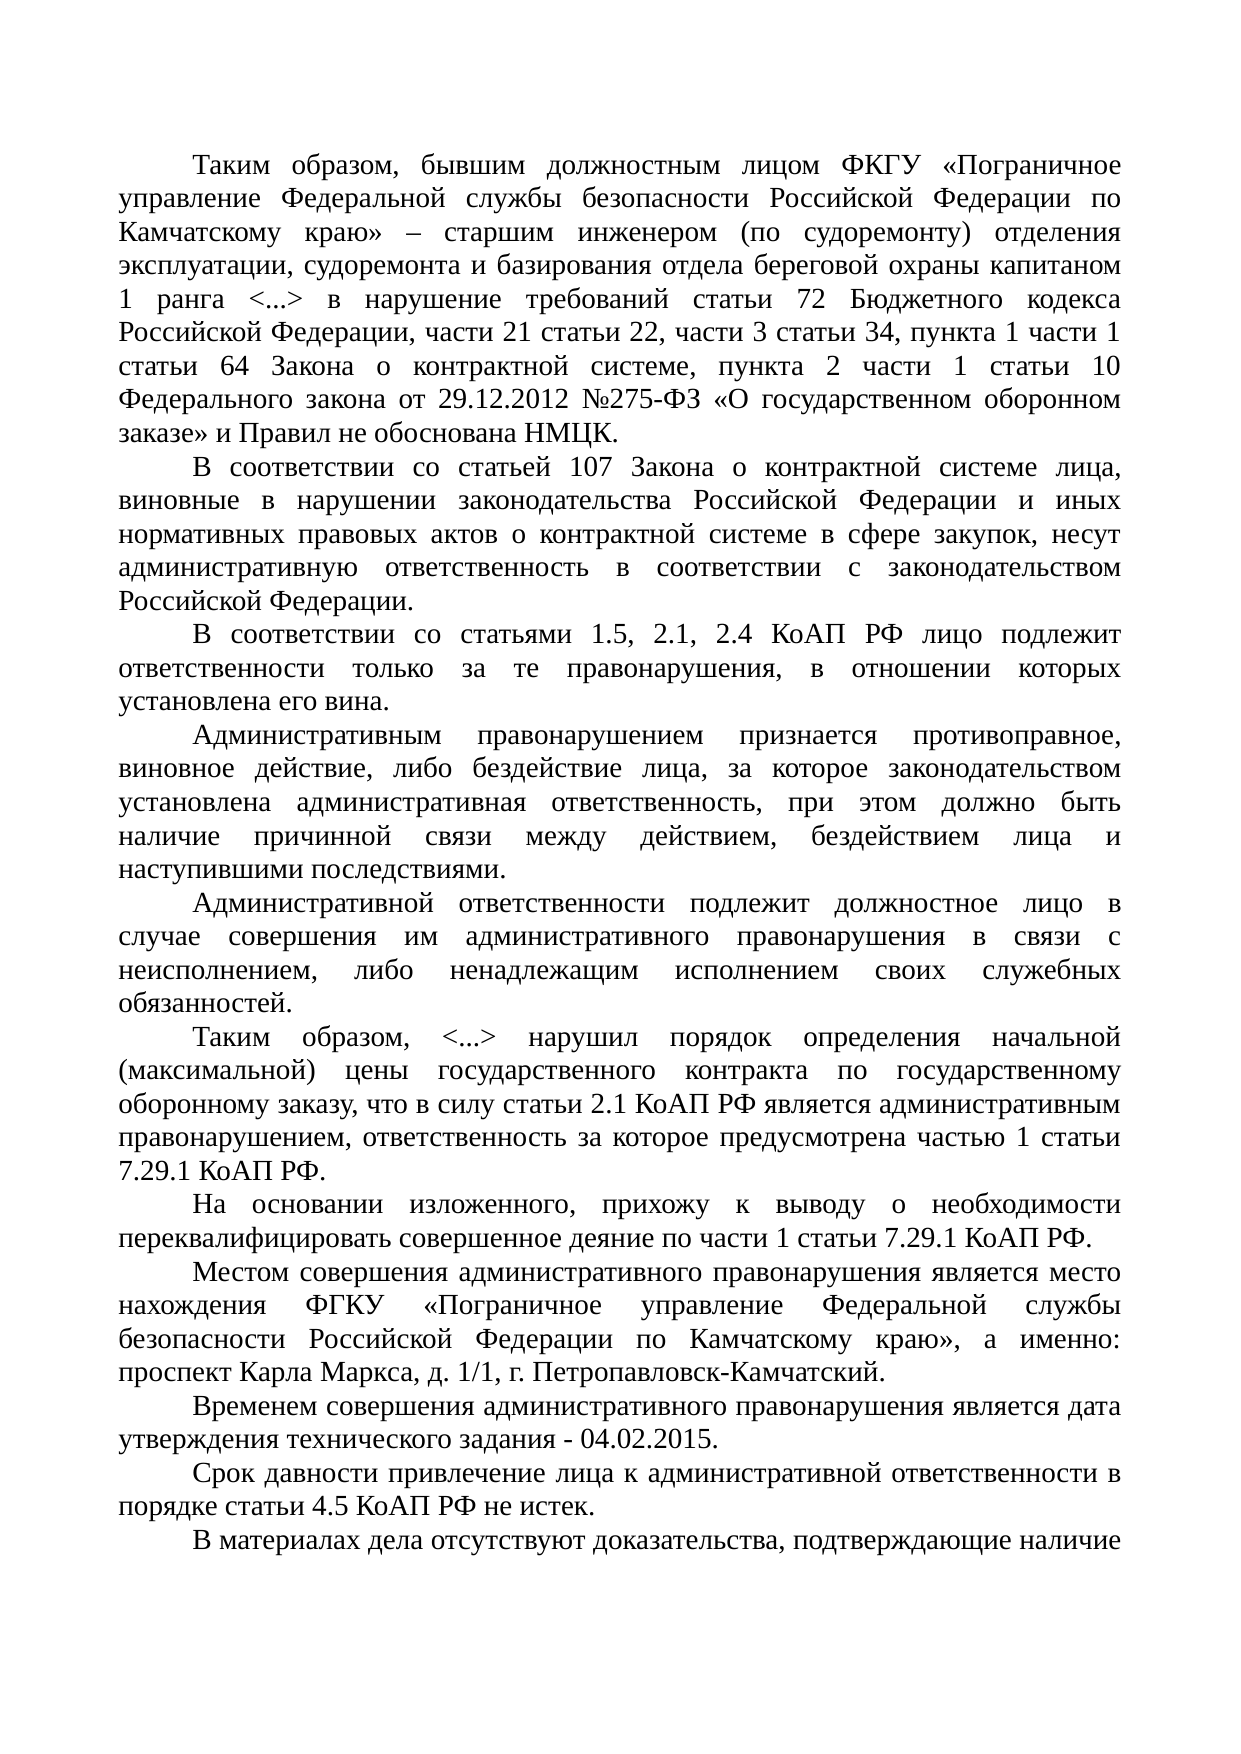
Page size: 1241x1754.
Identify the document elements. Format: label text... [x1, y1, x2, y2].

text На основании изложенного, прихожу к выводу о необходимости переквалифицировать совершенное деяние по части 1 статьи 7.29.1 КоАП РФ. [118, 1187, 1122, 1254]
text Таким образом, бывшим должностным лицом ФКГУ «Пограничное управление Федеральной службы безопасности Российской Федерации по Камчатскому краю» – старшим инженером (по судоремонту) отделения эксплуатации, судоремонта и базирования отдела береговой охраны капитаном 1 ранга <...> в нарушение требований статьи 72 Бюджетного кодекса Российской Федерации, части 21 статьи 22, части 3 статьи 34, пункта 1 части 1 статьи 64 Закона о контрактной системе, пункта 2 части 1 статьи 10 Федерального закона от 29.12.2012 №275-ФЗ «О государственном оборонном заказе» и Правил не обоснована НМЦК. [118, 147, 1122, 449]
text Административной ответственности подлежит должностное лицо в случае совершения им административного правонарушения в связи с неисполнением, либо ненадлежащим исполнением своих служебных обязанностей. [118, 885, 1122, 1019]
text В соответствии со статьями 1.5, 2.1, 2.4 КоАП РФ лицо подлежит ответственности только за те правонарушения, в отношении которых установлена его вина. [118, 616, 1122, 717]
text Административным правонарушением признается противоправное, виновное действие, либо бездействие лица, за которое законодательством установлена административная ответственность, при этом должно быть наличие причинной связи между действием, бездействием лица и наступившими последствиями. [118, 717, 1122, 885]
text Временем совершения административного правонарушения является дата утверждения технического задания - 04.02.2015. [118, 1388, 1122, 1455]
text Срок давности привлечение лица к административной ответственности в порядке статьи 4.5 КоАП РФ не истек. [118, 1455, 1122, 1522]
text Таким образом, <...> нарушил порядок определения начальной (максимальной) цены государственного контракта по государственному оборонному заказу, что в силу статьи 2.1 КоАП РФ является административным правонарушением, ответственность за которое предусмотрена частью 1 статьи 7.29.1 КоАП РФ. [118, 1019, 1122, 1187]
text Местом совершения административного правонарушения является место нахождения ФГКУ «Пограничное управление Федеральной службы безопасности Российской Федерации по Камчатскому краю», а именно: проспект Карла Маркса, д. 1/1, г. Петропавловск-Камчатский. [118, 1254, 1122, 1388]
text В материалах дела отсутствуют доказательства, подтверждающие наличие [118, 1522, 1122, 1556]
text В соответствии со статьей 107 Закона о контрактной системе лица, виновные в нарушении законодательства Российской Федерации и иных нормативных правовых актов о контрактной системе в сфере закупок, несут административную ответственность в соответствии с законодательством Российской Федерации. [118, 449, 1122, 616]
